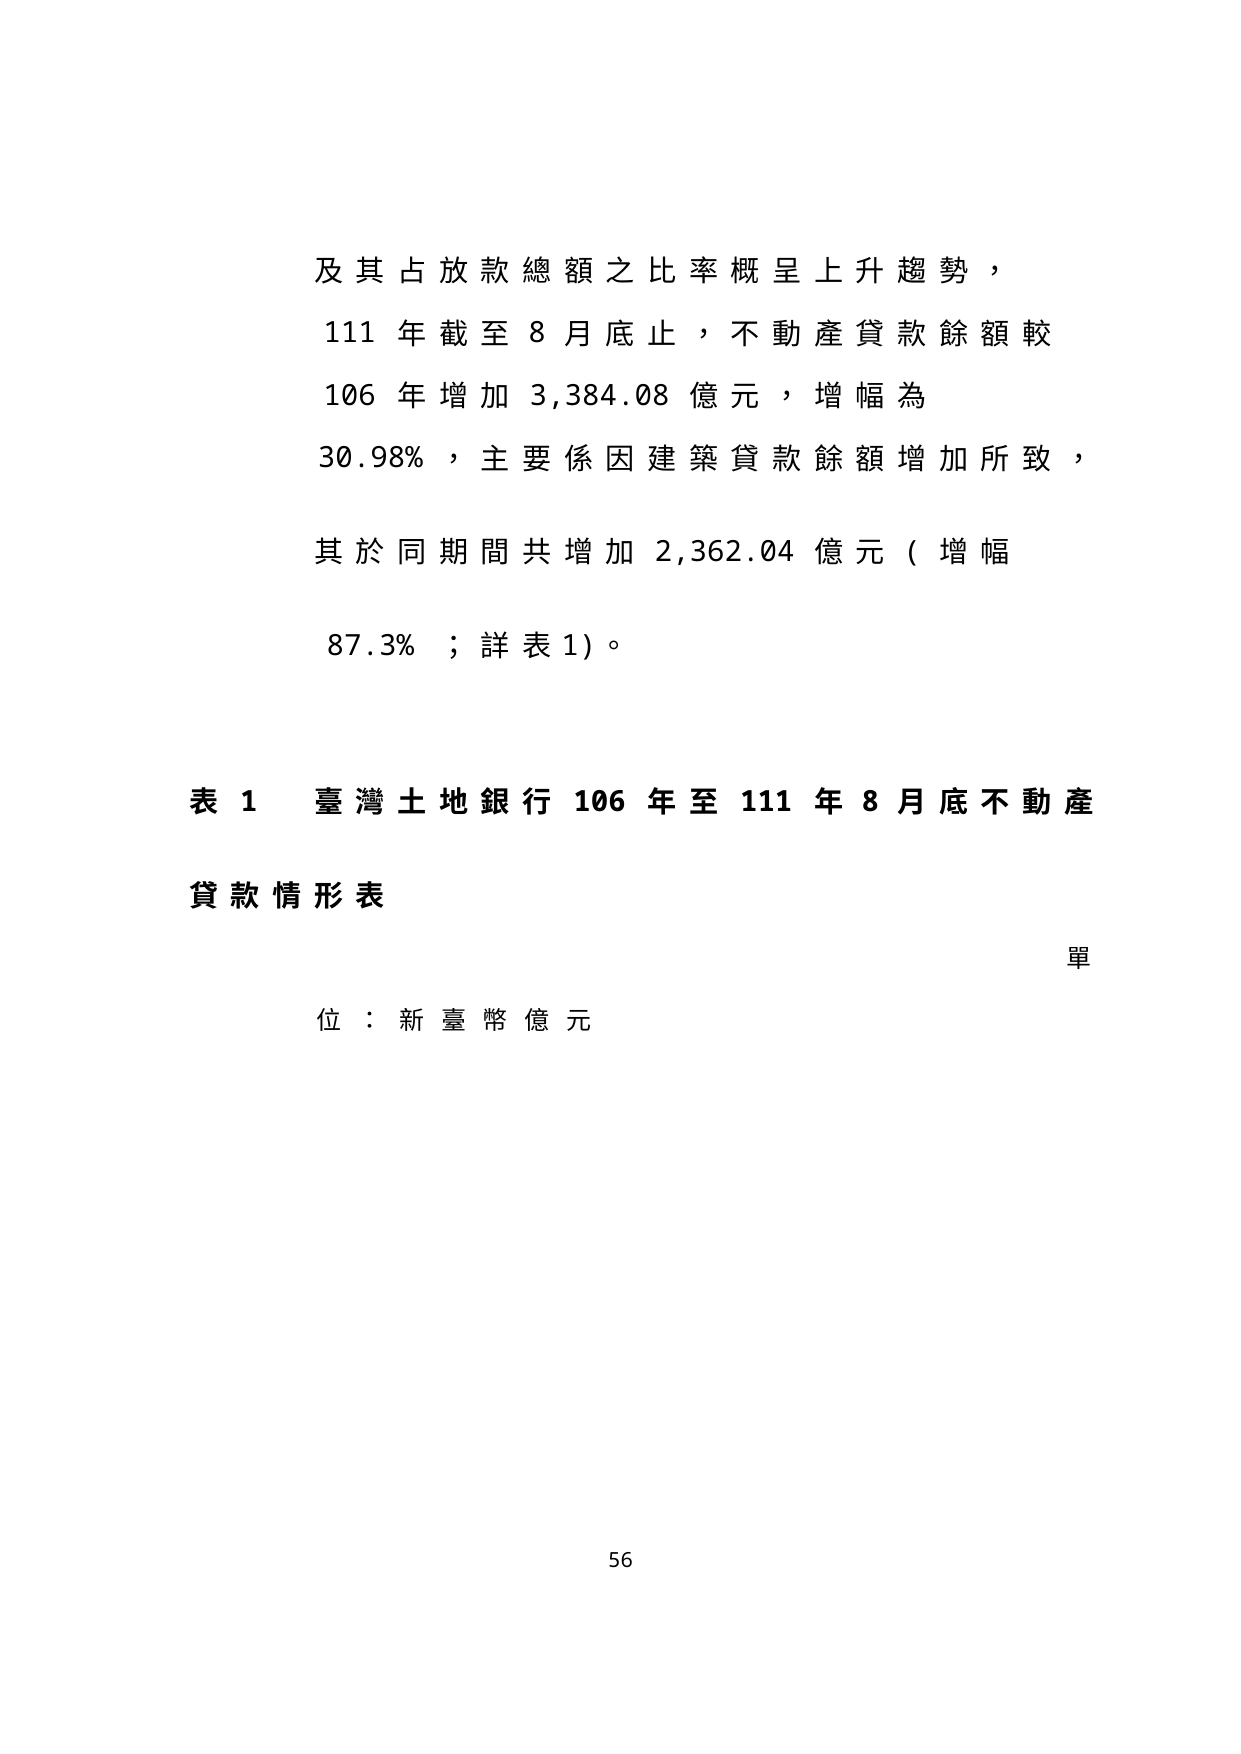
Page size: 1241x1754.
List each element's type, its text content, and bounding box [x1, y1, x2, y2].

text 單位：新臺幣億元 [168, 915, 1117, 1040]
text 臺灣土地銀行係依據銀行法第97條成立之不動產信用專業銀行，不受銀行法第72條之2規定：「商業銀行辦理住宅建築及企業建築放款之總額不得超過放款時所收存款總餘額及金融債券發售額之和之30%。」之限制，該行從上游土地貸款、中游建築融資、土地信託，帶動營建業下游廠商融資、不動產證券化及房屋貸款、個人理財等，提供完整的不動產相關金融服務，並肩負執行政策性不動產貸款責任，檢視該行近年放款情形，不動產貸款餘額及其占放款總額之比率概呈上升趨勢， 111年截至8月底止，不動產貸款餘額較106年增加3,384.08億元，增幅為30.98%，主要係因建築貸款餘額增加所致，其於同期間共增加2,362.04億元(增幅87.3%；詳表1)。 [271, 227, 1058, 665]
text 表1 臺灣土地銀行106年至111年8月底不動產貸款情形表 [153, 727, 1131, 915]
